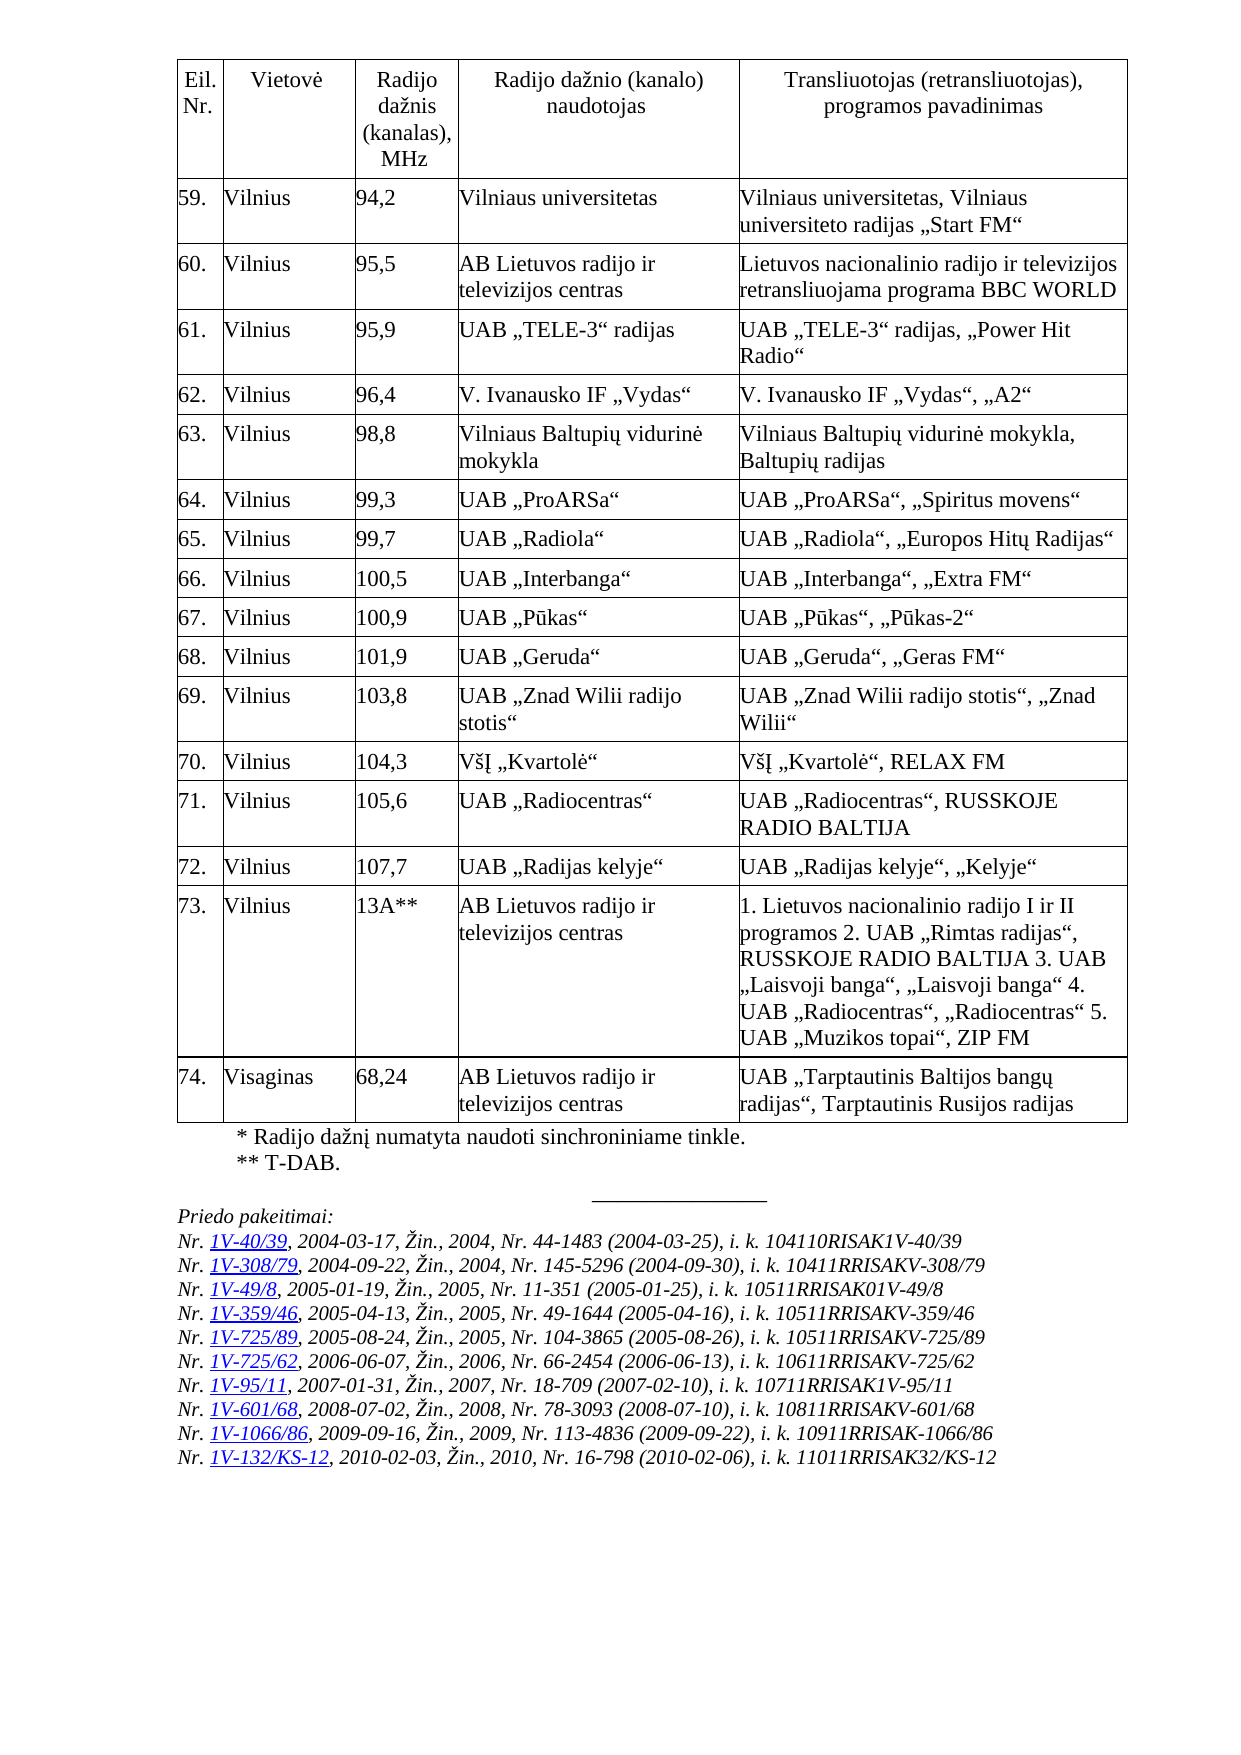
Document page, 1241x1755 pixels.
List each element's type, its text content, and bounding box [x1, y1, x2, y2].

table_cell UAB „TELE-3“ radijas [459, 310, 739, 374]
table_cell VšĮ „Kvartolė“, RELAX FM [740, 742, 1127, 780]
table_cell Vilnius [224, 415, 355, 479]
table_cell 105,6 [356, 781, 458, 846]
table_cell 101,9 [356, 637, 458, 676]
table_cell 1. Lietuvos nacionalinio radijo I ir II programos 2. UAB „Rimtas radijas“, RUSSKOJE RADIO BALTIJA 3. UAB „Laisvoji banga“, „Laisvoji banga“ 4. UAB „Radiocentras“, „Radiocentras“ 5. UAB „Muzikos topai“, ZIP FM [740, 886, 1127, 1056]
table_cell UAB „Radiola“ [459, 520, 739, 558]
table_cell AB Lietuvos radijo ir televizijos centras [459, 886, 739, 1056]
table_cell 13A** [356, 886, 458, 1056]
text Nr. 1V-95/11, 2007-01-31, Žin., 2007, Nr. 18-709 (2007-02-10), i. k. 10711RRISAK1V-95/11 [177, 1373, 1181, 1397]
table_cell Vilnius [224, 179, 355, 243]
table_cell Vilniaus universitetas, Vilniaus universiteto radijas „Start FM“ [740, 179, 1127, 243]
text Priedo pakeitimai: [177, 1204, 1181, 1228]
text Nr. 1V-132/KS-12, 2010-02-03, Žin., 2010, Nr. 16-798 (2010-02-06), i. k. 11011RRISAK32/KS-12 [177, 1445, 1181, 1469]
text Nr. 1V-308/79, 2004-09-22, Žin., 2004, Nr. 145-5296 (2004-09-30), i. k. 10411RRISAKV-308/79 [177, 1253, 1181, 1277]
table_cell 100,5 [356, 559, 458, 597]
table_cell UAB „TELE-3“ radijas, „Power Hit Radio“ [740, 310, 1127, 374]
table_cell Vilnius [224, 742, 355, 780]
table_cell 107,7 [356, 847, 458, 885]
table_cell 60. [178, 244, 223, 309]
text * Radijo dažnį numatyta naudoti sinchroniniame tinkle. [177, 1123, 1181, 1149]
table_header Vietovė [224, 60, 355, 177]
table_cell Vilnius [224, 559, 355, 597]
table_cell AB Lietuvos radijo ir televizijos centras [459, 1058, 739, 1122]
table_cell UAB „ProARSa“ [459, 480, 739, 518]
table_header Radijo dažnis (kanalas), MHz [356, 60, 458, 177]
table_cell 66. [178, 559, 223, 597]
table_cell 71. [178, 781, 223, 846]
table_cell 103,8 [356, 677, 458, 741]
table_cell Vilnius [224, 847, 355, 885]
table_cell UAB „Radiocentras“, RUSSKOJE RADIO BALTIJA [740, 781, 1127, 846]
table_cell UAB „Znad Wilii radijo stotis“, „Znad Wilii“ [740, 677, 1127, 741]
table_cell 68. [178, 637, 223, 676]
table_cell 73. [178, 886, 223, 1056]
table_cell 104,3 [356, 742, 458, 780]
table_cell Vilniaus Baltupių vidurinė mokykla, Baltupių radijas [740, 415, 1127, 479]
table_cell 68,24 [356, 1058, 458, 1122]
table_cell 65. [178, 520, 223, 558]
table_cell 100,9 [356, 598, 458, 636]
table_cell UAB „Interbanga“, „Extra FM“ [740, 559, 1127, 597]
table_cell 74. [178, 1058, 223, 1122]
table_cell Vilniaus Baltupių vidurinė mokykla [459, 415, 739, 479]
table_cell Vilnius [224, 480, 355, 518]
table_cell Vilnius [224, 520, 355, 558]
table_cell Vilnius [224, 781, 355, 846]
text ** T-DAB. [177, 1149, 1181, 1176]
table_cell Vilnius [224, 598, 355, 636]
table_cell VšĮ „Kvartolė“ [459, 742, 739, 780]
table_cell UAB „Pūkas“ [459, 598, 739, 636]
table_cell UAB „Interbanga“ [459, 559, 739, 597]
table_cell 72. [178, 847, 223, 885]
table_cell Visaginas [224, 1058, 355, 1122]
text Nr. 1V-601/68, 2008-07-02, Žin., 2008, Nr. 78-3093 (2008-07-10), i. k. 10811RRISAKV-601/68 [177, 1397, 1181, 1421]
text Nr. 1V-359/46, 2005-04-13, Žin., 2005, Nr. 49-1644 (2005-04-16), i. k. 10511RRISAKV-359/46 [177, 1301, 1181, 1325]
table_cell 98,8 [356, 415, 458, 479]
table_cell 59. [178, 179, 223, 243]
table_cell UAB „Geruda“, „Geras FM“ [740, 637, 1127, 676]
table_cell UAB „Radiocentras“ [459, 781, 739, 846]
table_cell 63. [178, 415, 223, 479]
table_cell 61. [178, 310, 223, 374]
table_cell 99,3 [356, 480, 458, 518]
table_cell V. Ivanausko IF „Vydas“, „A2“ [740, 375, 1127, 413]
table_cell Vilnius [224, 637, 355, 676]
text Nr. 1V-725/89, 2005-08-24, Žin., 2005, Nr. 104-3865 (2005-08-26), i. k. 10511RRISAKV-725/89 [177, 1325, 1181, 1349]
table_header Radijo dažnio (kanalo) naudotojas [459, 60, 739, 177]
table_cell Vilnius [224, 677, 355, 741]
text Nr. 1V-40/39, 2004-03-17, Žin., 2004, Nr. 44-1483 (2004-03-25), i. k. 104110RISAK1V-40/39 [177, 1228, 1181, 1253]
table_cell 62. [178, 375, 223, 413]
text Nr. 1V-725/62, 2006-06-07, Žin., 2006, Nr. 66-2454 (2006-06-13), i. k. 10611RRISAKV-725/62 [177, 1349, 1181, 1373]
table_cell UAB „Pūkas“, „Pūkas-2“ [740, 598, 1127, 636]
table_cell 64. [178, 480, 223, 518]
table_cell 96,4 [356, 375, 458, 413]
text ______________ [177, 1176, 1181, 1204]
table_header Transliuotojas (retransliuotojas), programos pavadinimas [740, 60, 1127, 177]
table_cell Lietuvos nacionalinio radijo ir televizijos retransliuojama programa BBC WORLD [740, 244, 1127, 309]
table_cell UAB „Radijas kelyje“ [459, 847, 739, 885]
table_cell 95,9 [356, 310, 458, 374]
table_cell Vilnius [224, 886, 355, 1056]
table_cell 67. [178, 598, 223, 636]
table_cell AB Lietuvos radijo ir televizijos centras [459, 244, 739, 309]
table_cell 95,5 [356, 244, 458, 309]
table_cell V. Ivanausko IF „Vydas“ [459, 375, 739, 413]
table_cell UAB „Radijas kelyje“, „Kelyje“ [740, 847, 1127, 885]
table_cell UAB „Znad Wilii radijo stotis“ [459, 677, 739, 741]
table_cell Vilnius [224, 310, 355, 374]
table_cell UAB „ProARSa“, „Spiritus movens“ [740, 480, 1127, 518]
table_cell Vilniaus universitetas [459, 179, 739, 243]
table_cell UAB „Geruda“ [459, 637, 739, 676]
text Nr. 1V-1066/86, 2009-09-16, Žin., 2009, Nr. 113-4836 (2009-09-22), i. k. 10911RRISAK-1066/86 [177, 1421, 1181, 1445]
table_cell 99,7 [356, 520, 458, 558]
table_cell Vilnius [224, 244, 355, 309]
table_cell UAB „Radiola“, „Europos Hitų Radijas“ [740, 520, 1127, 558]
table_header Eil. Nr. [178, 60, 223, 177]
table_cell 69. [178, 677, 223, 741]
table_cell 70. [178, 742, 223, 780]
table_cell Vilnius [224, 375, 355, 413]
text Nr. 1V-49/8, 2005-01-19, Žin., 2005, Nr. 11-351 (2005-01-25), i. k. 10511RRISAK01V-49/8 [177, 1277, 1181, 1301]
table_cell UAB „Tarptautinis Baltijos bangų radijas“, Tarptautinis Rusijos radijas [740, 1058, 1127, 1122]
table_cell 94,2 [356, 179, 458, 243]
